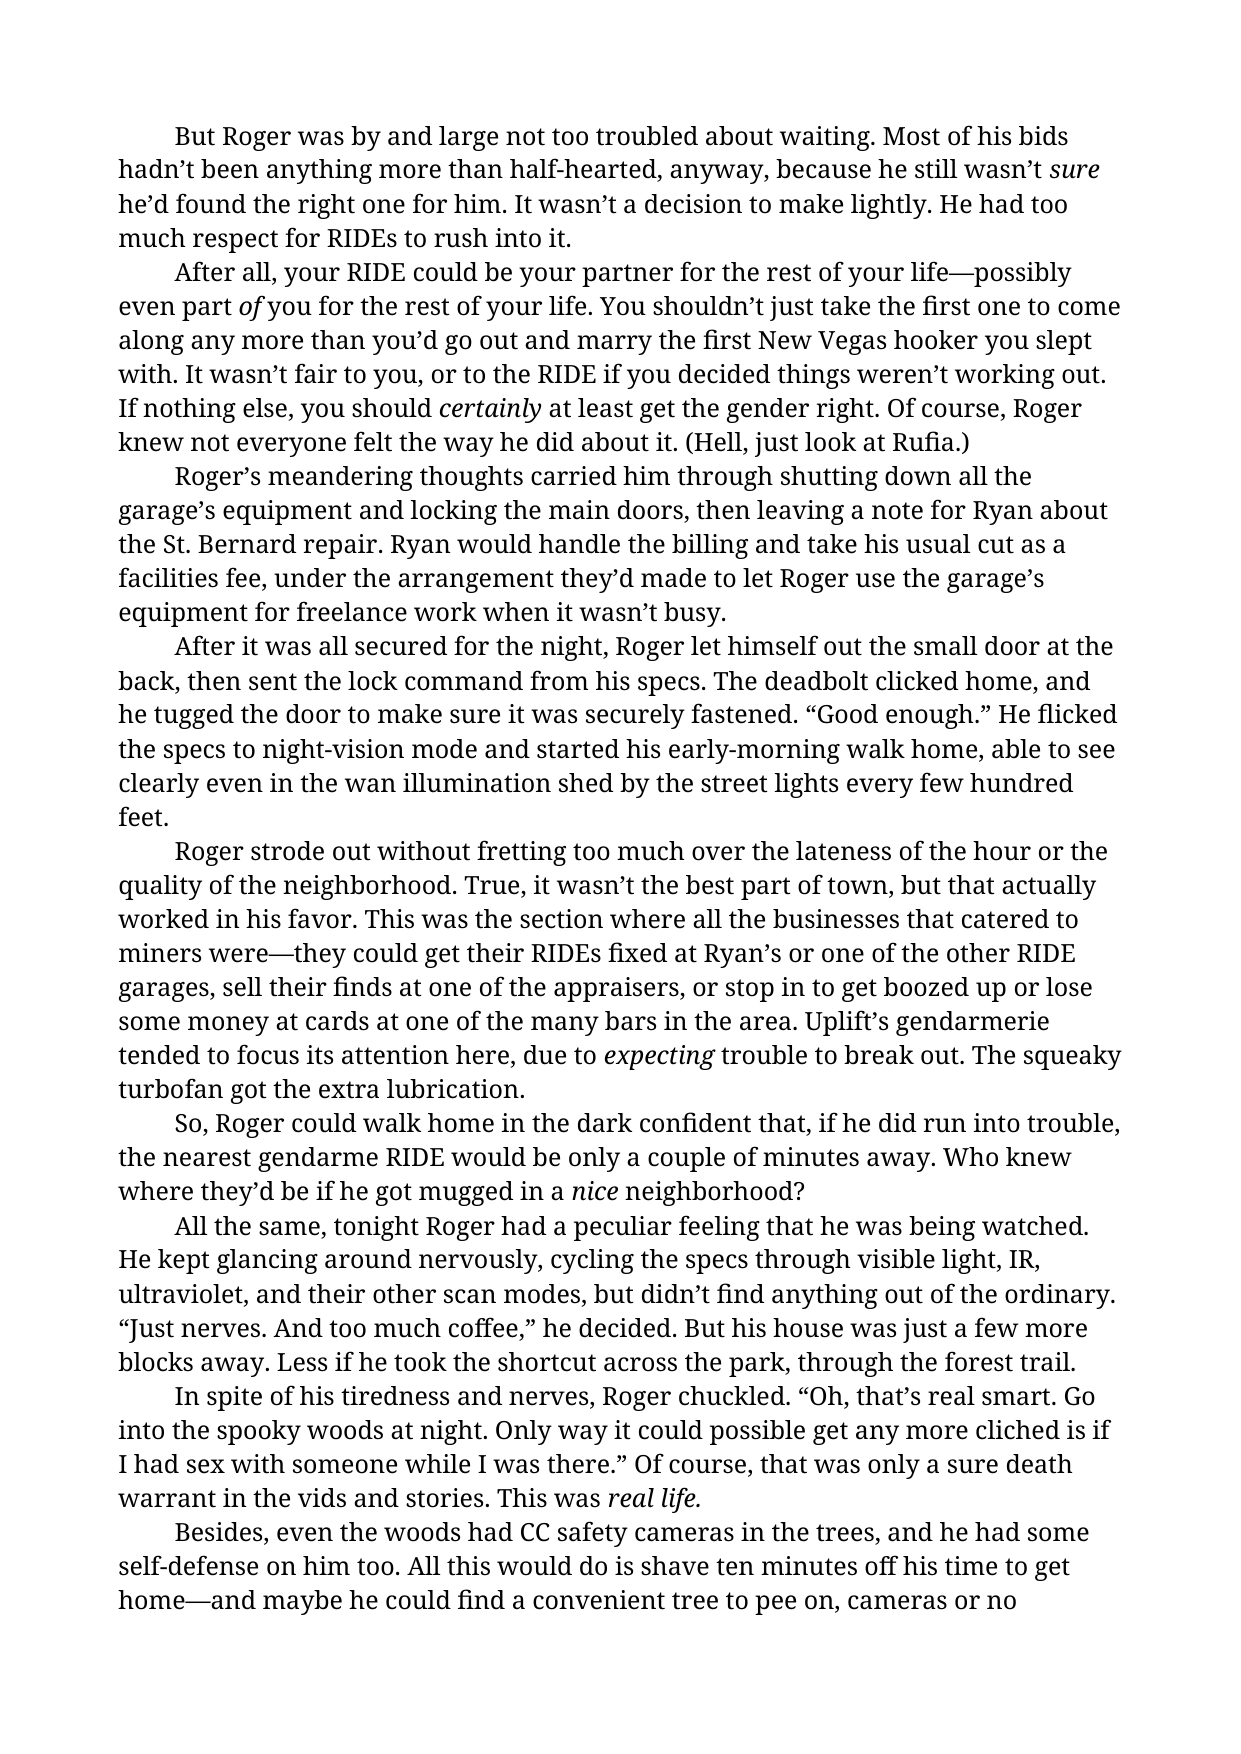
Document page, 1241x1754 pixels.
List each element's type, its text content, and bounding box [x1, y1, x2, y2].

text After all, your RIDE could be your partner for the rest of your life—possibly even part of you for the rest of your life. You shouldn’t just take the first one to come along any more than you’d go out and marry the first New Vegas hooker you slept with. It wasn’t fair to you, or to the RIDE if you decided things weren’t working out. If nothing else, you should certainly at least get the gender right. Of course, Roger knew not everyone felt the way he did about it. (Hell, just look at Rufia.) [118, 254, 1122, 459]
text But Roger was by and large not too troubled about waiting. Most of his bids hadn’t been anything more than half-hearted, anyway, because he still wasn’t sure he’d found the right one for him. It wasn’t a decision to make lightly. He had too much respect for RIDEs to rush into it. [118, 118, 1122, 254]
text Besides, even the woods had CC safety cameras in the trees, and he had some self-defense on him too. All this would do is shave ten minutes off his time to get home—and maybe he could find a convenient tree to pee on, cameras or no [118, 1515, 1122, 1617]
text Roger’s meandering thoughts carried him through shutting down all the garage’s equipment and locking the main doors, then leaving a note for Ryan about the St. Bernard repair. Ryan would handle the billing and take his usual cut as a facilities fee, under the arrangement they’d made to let Roger use the garage’s equipment for freelance work when it wasn’t busy. [118, 459, 1122, 629]
text All the same, tonight Roger had a peculiar feeling that he was being watched. He kept glancing around nervously, cycling the specs through visible light, IR, ultraviolet, and their other scan modes, but didn’t find anything out of the ordinary. “Just nerves. And too much coffee,” he decided. But his house was just a few more blocks away. Less if he took the shortcut across the park, through the forest trail. [118, 1208, 1122, 1378]
text Roger strode out without fretting too much over the lateness of the hour or the quality of the neighborhood. True, it wasn’t the best part of town, but that actually worked in his favor. This was the section where all the businesses that catered to miners were—they could get their RIDEs fixed at Ryan’s or one of the other RIDE garages, sell their finds at one of the appraisers, or stop in to get boozed up or lose some money at cards at one of the many bars in the area. Uplift’s gendarmerie tended to focus its attention here, due to expecting trouble to break out. The squeaky turbofan got the extra lubrication. [118, 833, 1122, 1106]
text After it was all secured for the night, Roger let himself out the small door at the back, then sent the lock command from his specs. The deadbolt clicked home, and he tugged the door to make sure it was securely fastened. “Good enough.” He flicked the specs to night-vision mode and started his early-morning walk home, able to see clearly even in the wan illumination shed by the street lights every few hundred feet. [118, 629, 1122, 833]
text So, Roger could walk home in the dark confident that, if he did run into trouble, the nearest gendarme RIDE would be only a couple of minutes away. Who knew where they’d be if he got mugged in a nice neighborhood? [118, 1106, 1122, 1208]
text In spite of his tiredness and nerves, Roger chuckled. “Oh, that’s real smart. Go into the spooky woods at night. Only way it could possible get any more cliched is if I had sex with someone while I was there.” Of course, that was only a sure death warrant in the vids and stories. This was real life. [118, 1378, 1122, 1515]
